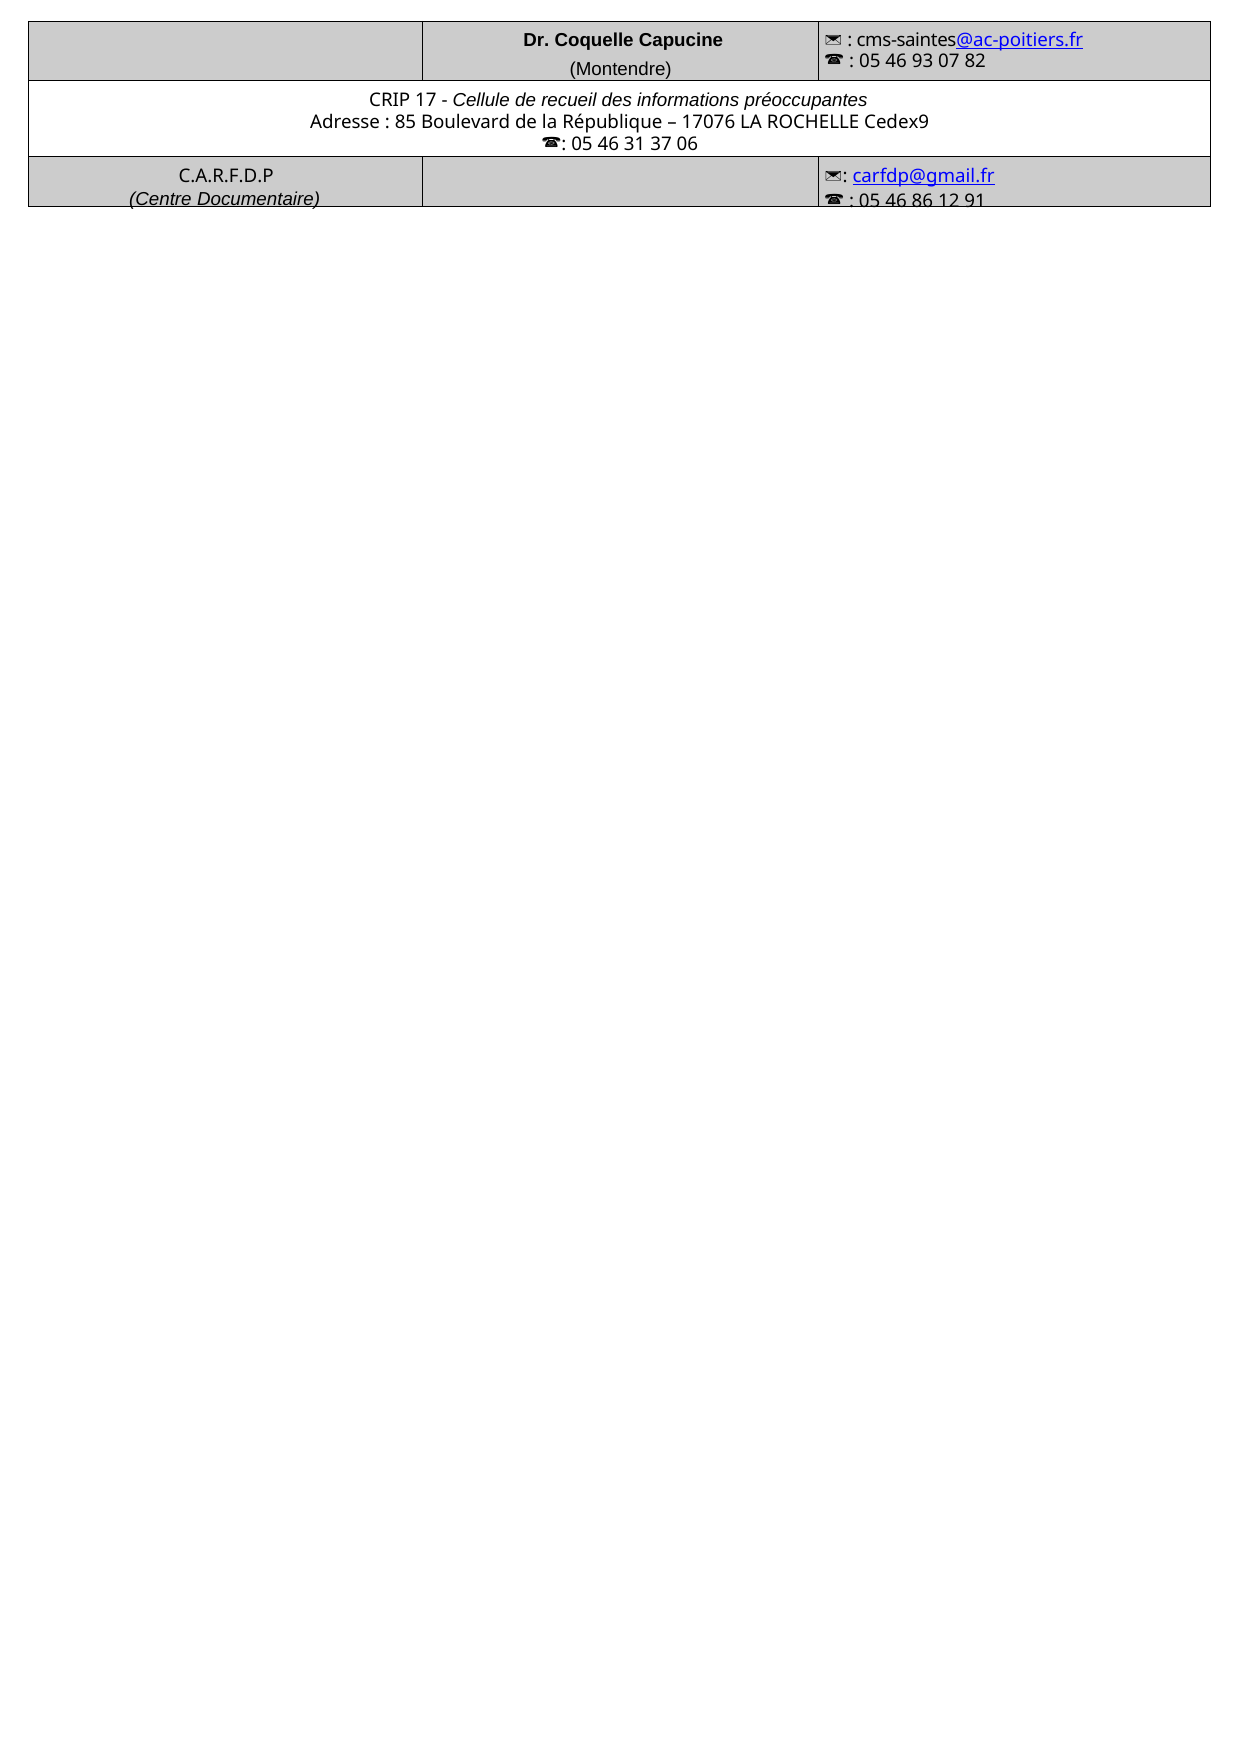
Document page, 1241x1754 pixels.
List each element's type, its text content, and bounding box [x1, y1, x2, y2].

table_cell CRIP 17 - Cellule de recueil des informations préoccupantes Adresse : 85 Boulevard de la République – 17076 LA ROCHELLE Cedex9 : 05 46 31 37 06 [29, 81, 1210, 156]
table_cell C.A.R.F.D.P (Centre Documentaire) [29, 157, 422, 206]
table_cell [29, 22, 422, 80]
table_cell  : cms-saintes@ac-poitiers.fr  : 05 46 93 07 82 [819, 22, 1210, 80]
table_cell : carfdp@gmail.fr  : 05 46 86 12 91 [819, 157, 1210, 206]
table_cell Dr. Coquelle Capucine (Montendre) [423, 22, 818, 80]
table_cell [423, 157, 818, 206]
